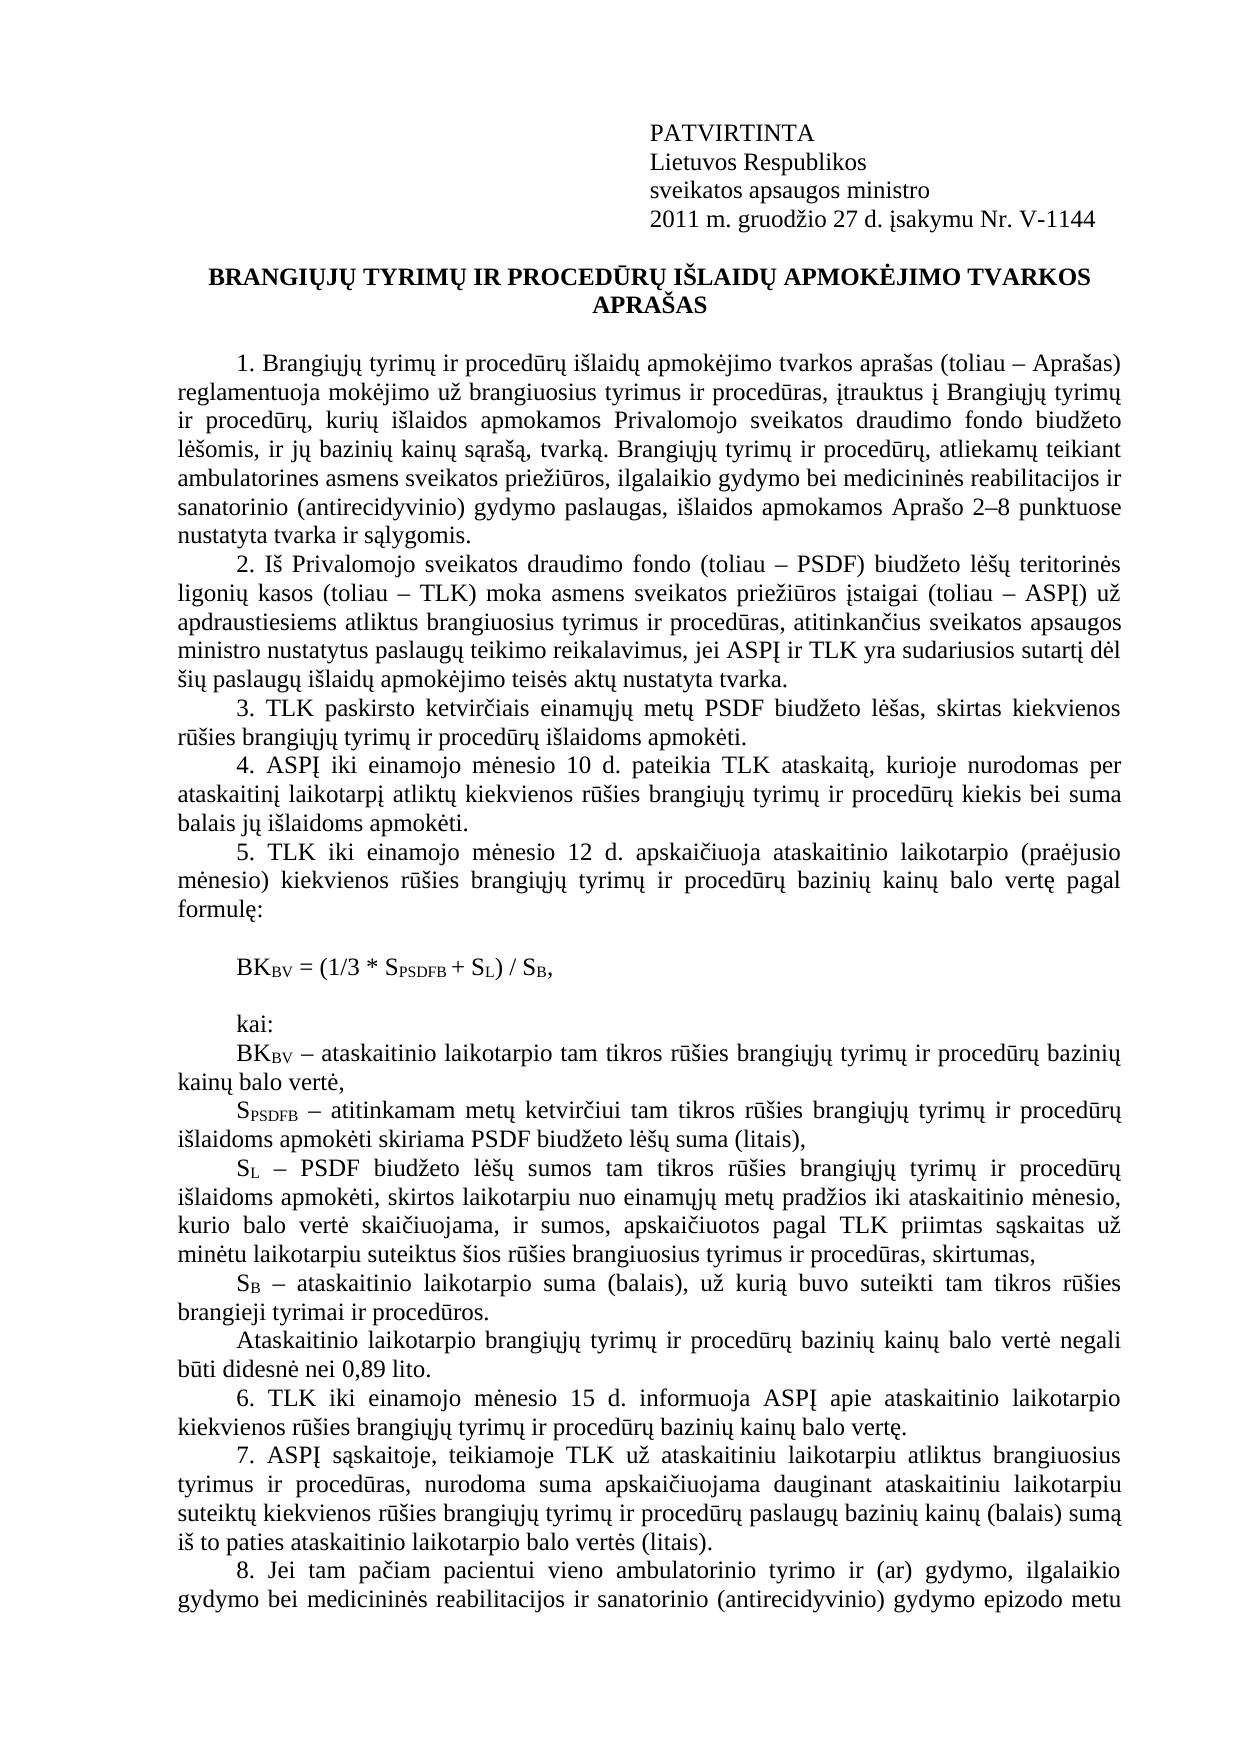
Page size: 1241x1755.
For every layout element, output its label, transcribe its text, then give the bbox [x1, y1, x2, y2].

text SL – PSDF biudžeto lėšų sumos tam tikros rūšies brangiųjų tyrimų ir procedūrų išlaidoms apmokėti, skirtos laikotarpiu nuo einamųjų metų pradžios iki ataskaitinio mėnesio, kurio balo vertė skaičiuojama, ir sumos, apskaičiuotos pagal TLK priimtas sąskaitas už minėtu laikotarpiu suteiktus šios rūšies brangiuosius tyrimus ir procedūras, skirtumas, [177, 1153, 1122, 1268]
text BKBV – ataskaitinio laikotarpio tam tikros rūšies brangiųjų tyrimų ir procedūrų bazinių kainų balo vertė, [177, 1038, 1122, 1096]
text BRANGIŲJŲ TYRIMŲ IR PROCEDŪRŲ IŠLAIDŲ APMOKĖJIMO TVARKOS APRAŠAS [177, 262, 1122, 319]
text 8. Jei tam pačiam pacientui vieno ambulatorinio tyrimo ir (ar) gydymo, ilgalaikio gydymo bei medicininės reabilitacijos ir sanatorinio (antirecidyvinio) gydymo epizodo metu [177, 1556, 1122, 1613]
text 1. Brangiųjų tyrimų ir procedūrų išlaidų apmokėjimo tvarkos aprašas (toliau – Aprašas) reglamentuoja mokėjimo už brangiuosius tyrimus ir procedūras, įtrauktus į Brangiųjų tyrimų ir procedūrų, kurių išlaidos apmokamos Privalomojo sveikatos draudimo fondo biudžeto lėšomis, ir jų bazinių kainų sąrašą, tvarką. Brangiųjų tyrimų ir procedūrų, atliekamų teikiant ambulatorines asmens sveikatos priežiūros, ilgalaikio gydymo bei medicininės reabilitacijos ir sanatorinio (antirecidyvinio) gydymo paslaugas, išlaidos apmokamos Aprašo 2–8 punktuose nustatyta tvarka ir sąlygomis. [177, 348, 1122, 549]
text SB – ataskaitinio laikotarpio suma (balais), už kurią buvo suteikti tam tikros rūšies brangieji tyrimai ir procedūros. [177, 1268, 1122, 1326]
text Ataskaitinio laikotarpio brangiųjų tyrimų ir procedūrų bazinių kainų balo vertė negali būti didesnė nei 0,89 lito. [177, 1326, 1122, 1383]
text 5. TLK iki einamojo mėnesio 12 d. apskaičiuoja ataskaitinio laikotarpio (praėjusio mėnesio) kiekvienos rūšies brangiųjų tyrimų ir procedūrų bazinių kainų balo vertę pagal formulę: [177, 837, 1122, 923]
text 6. TLK iki einamojo mėnesio 15 d. informuoja ASPĮ apie ataskaitinio laikotarpio kiekvienos rūšies brangiųjų tyrimų ir procedūrų bazinių kainų balo vertę. [177, 1383, 1122, 1441]
text 2011 m. gruodžio 27 d. įsakymu Nr. V-1144 [649, 204, 1122, 233]
text 4. ASPĮ iki einamojo mėnesio 10 d. pateikia TLK ataskaitą, kurioje nurodomas per ataskaitinį laikotarpį atliktų kiekvienos rūšies brangiųjų tyrimų ir procedūrų kiekis bei suma balais jų išlaidoms apmokėti. [177, 751, 1122, 837]
text BKBV = (1/3 * SPSDFB + SL) / SB, [177, 952, 1122, 981]
text sveikatos apsaugos ministro [649, 176, 1122, 204]
text kai: [177, 1009, 1122, 1038]
text 3. TLK paskirsto ketvirčiais einamųjų metų PSDF biudžeto lėšas, skirtas kiekvienos rūšies brangiųjų tyrimų ir procedūrų išlaidoms apmokėti. [177, 693, 1122, 751]
text SPSDFB – atitinkamam metų ketvirčiui tam tikros rūšies brangiųjų tyrimų ir procedūrų išlaidoms apmokėti skiriama PSDF biudžeto lėšų suma (litais), [177, 1096, 1122, 1153]
text 7. ASPĮ sąskaitoje, teikiamoje TLK už ataskaitiniu laikotarpiu atliktus brangiuosius tyrimus ir procedūras, nurodoma suma apskaičiuojama dauginant ataskaitiniu laikotarpiu suteiktų kiekvienos rūšies brangiųjų tyrimų ir procedūrų paslaugų bazinių kainų (balais) sumą iš to paties ataskaitinio laikotarpio balo vertės (litais). [177, 1441, 1122, 1556]
text PATVIRTINTA [649, 118, 1122, 147]
text Lietuvos Respublikos [649, 147, 1122, 176]
text 2. Iš Privalomojo sveikatos draudimo fondo (toliau – PSDF) biudžeto lėšų teritorinės ligonių kasos (toliau – TLK) moka asmens sveikatos priežiūros įstaigai (toliau – ASPĮ) už apdraustiesiems atliktus brangiuosius tyrimus ir procedūras, atitinkančius sveikatos apsaugos ministro nustatytus paslaugų teikimo reikalavimus, jei ASPĮ ir TLK yra sudariusios sutartį dėl šių paslaugų išlaidų apmokėjimo teisės aktų nustatyta tvarka. [177, 549, 1122, 693]
